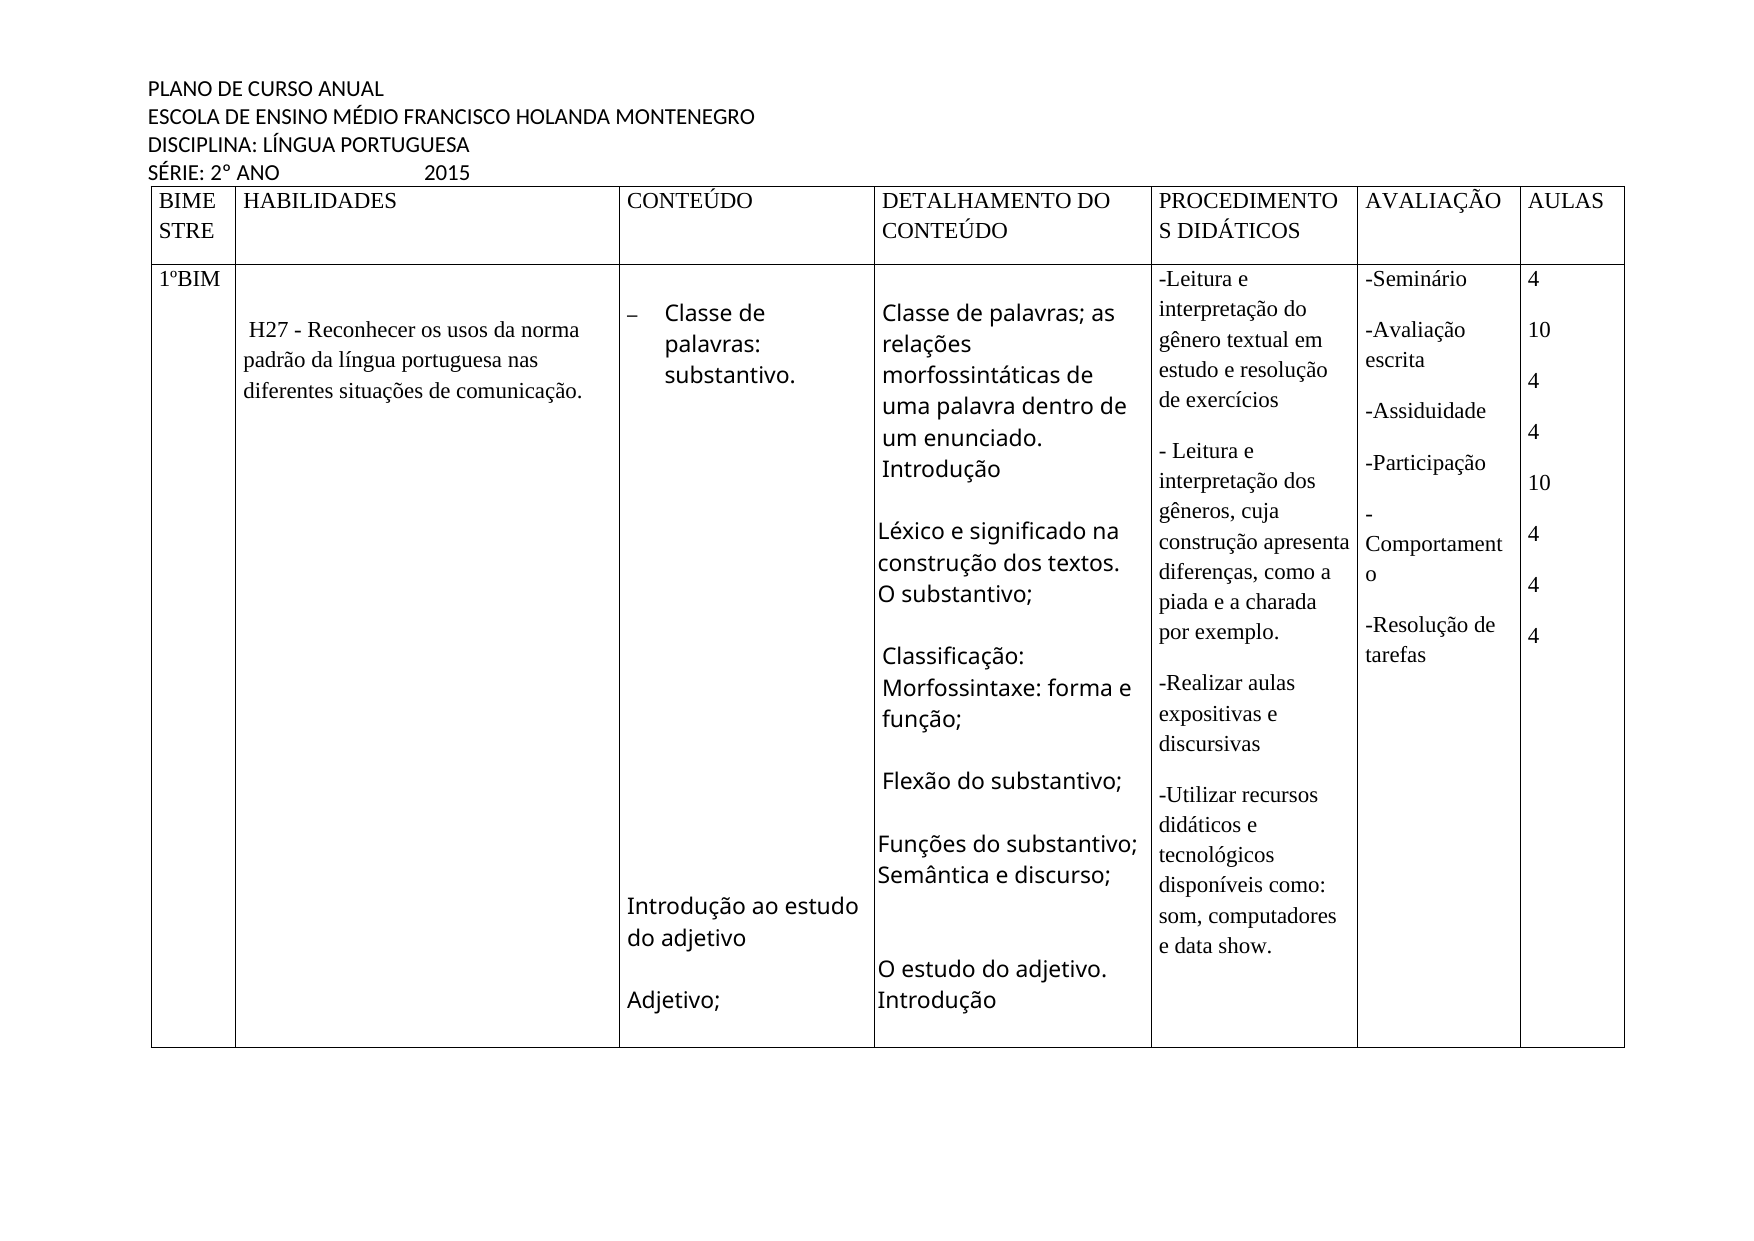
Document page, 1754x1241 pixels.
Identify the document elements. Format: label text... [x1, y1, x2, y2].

table_cell -Leitura e interpretação do gênero textual em estudo e resolução de exercícios - Leitura e interpretação dos gêneros, cuja construção apresenta diferenças, como a piada e a charada por exemplo. -Realizar aulas expositivas e discursivas -Utilizar recursos didáticos e tecnológicos disponíveis como: som, computadores e data show. [1152, 265, 1357, 1047]
table_cell H27 - Reconhecer os usos da norma padrão da língua portuguesa nas diferentes situações de comunicação. [236, 265, 619, 1047]
table_cell -Seminário -Avaliação escrita -Assiduidade -Participação -Comportamento -Resolução de tarefas [1358, 265, 1520, 1047]
table_header HABILIDADES [236, 187, 619, 264]
table_cell 1ºBIM [152, 265, 235, 1047]
table_header CONTEÚDO [620, 187, 874, 264]
table_cell Classe de palavras; as relações morfossintáticas de uma palavra dentro de um enunciado. Introdução Léxico e significado na construção dos textos. O substantivo; Classificação: Morfossintaxe: forma e função; Flexão do substantivo; Funções do substantivo; Semântica e discurso; O estudo do adjetivo. Introdução [875, 265, 1151, 1047]
table_header DETALHAMENTO DO CONTEÚDO [875, 187, 1151, 264]
table_cell Classe de palavras: substantivo. Introdução ao estudo do adjetivo Adjetivo; [620, 265, 874, 1047]
table_cell 4 10 4 4 10 4 4 4 [1521, 265, 1624, 1047]
table_header AULAS [1521, 187, 1624, 264]
table_header BIMESTRE [152, 187, 235, 264]
table_header PROCEDIMENTOS DIDÁTICOS [1152, 187, 1357, 264]
table_header AVALIAÇÃO [1358, 187, 1520, 264]
